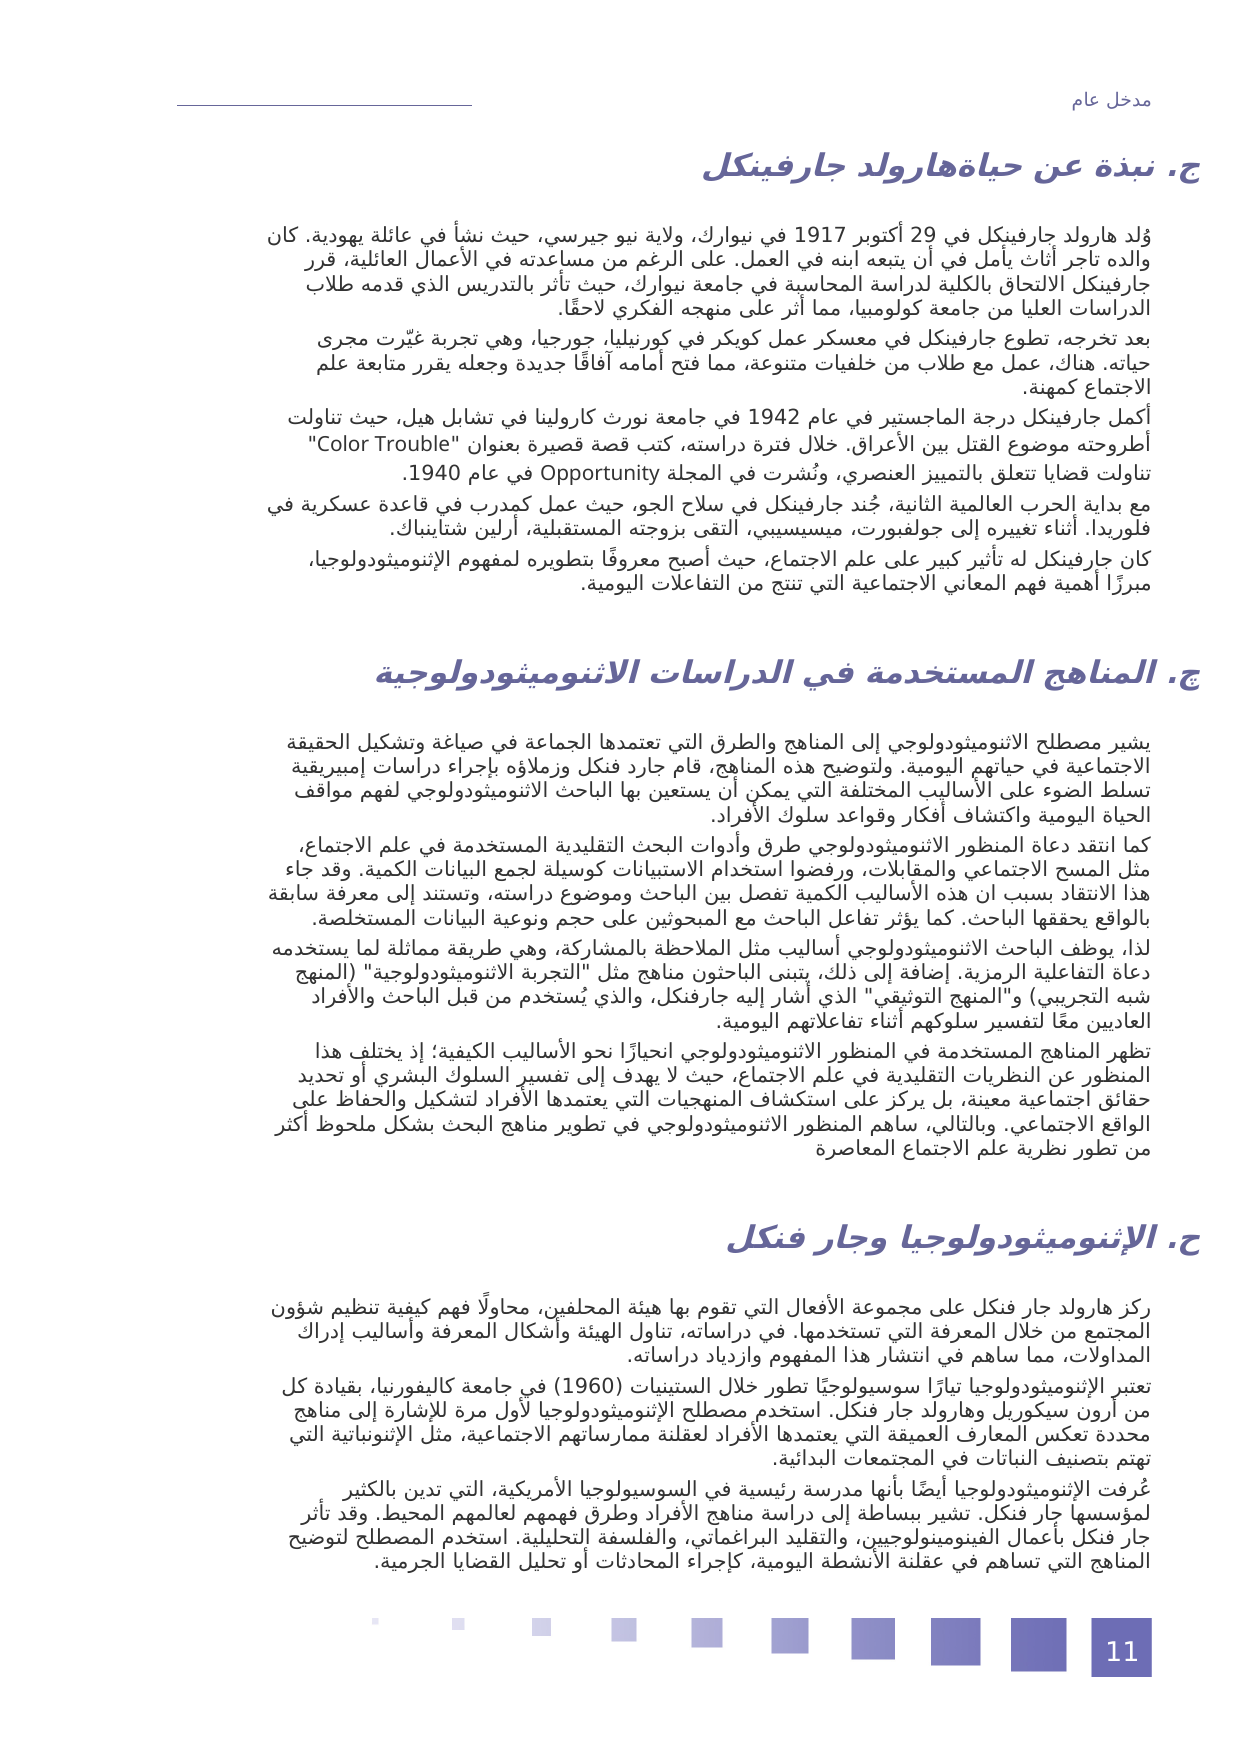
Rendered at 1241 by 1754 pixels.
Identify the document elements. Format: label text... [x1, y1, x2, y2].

text وُلد هارولد جارفينكل في 29 أكتوبر 1917 في نيوارك، ولاية نيو جيرسي، حيث نشأ في عائلة يهودية. كان والده تاجر أثاث يأمل في أن يتبعه ابنه في العمل. على الرغم من مساعدته في الأعمال العائلية، قرر جارفينكل الالتحاق بالكلية لدراسة المحاسبة في جامعة نيوارك، حيث تأثر بالتدريس الذي قدمه طلاب الدراسات العليا من جامعة كولومبيا، مما أثر على منهجه الفكري لاحقًا. [266, 223, 1152, 320]
title الإثنوميثودولوجيا وجار فنكل [266, 1219, 1211, 1256]
text كان جارفينكل له تأثير كبير على علم الاجتماع، حيث أصبح معروفًا بتطويره لمفهوم الإثنوميثودولوجيا، مبرزًا أهمية فهم المعاني الاجتماعية التي تنتج من التفاعلات اليومية. [266, 547, 1152, 595]
title نبذة عن حياةهارولد جارفينكل [266, 124, 1211, 184]
text تعتبر الإثنوميثودولوجيا تيارًا سوسيولوجيًا تطور خلال الستينيات (1960) في جامعة كاليفورنيا، بقيادة كل من أرون سيكوريل وهارولد جار فنكل. استخدم مصطلح الإثنوميثودولوجيا لأول مرة للإشارة إلى مناهج محددة تعكس المعارف العميقة التي يعتمدها الأفراد لعقلنة ممارساتهم الاجتماعية، مثل الإثنونباتية التي تهتم بتصنيف النباتات في المجتمعات البدائية. [266, 1374, 1152, 1471]
text بعد تخرجه، تطوع جارفينكل في معسكر عمل كويكر في كورنيليا، جورجيا، وهي تجربة غيّرت مجرى حياته. هناك، عمل مع طلاب من خلفيات متنوعة، مما فتح أمامه آفاقًا جديدة وجعله يقرر متابعة علم الاجتماع كمهنة. [266, 326, 1152, 399]
title المناهج المستخدمة في الدراسات الاثنوميثودولوجية [266, 654, 1211, 691]
text تظهر المناهج المستخدمة في المنظور الاثنوميثودولوجي انحيازًا نحو الأساليب الكيفية؛ إذ يختلف هذا المنظور عن النظريات التقليدية في علم الاجتماع، حيث لا يهدف إلى تفسير السلوك البشري أو تحديد حقائق اجتماعية معينة، بل يركز على استكشاف المنهجيات التي يعتمدها الأفراد لتشكيل والحفاظ على الواقع الاجتماعي. وبالتالي، ساهم المنظور الاثنوميثودولوجي في تطوير مناهج البحث بشكل ملحوظ أكثر من تطور نظرية علم الاجتماع المعاصرة [266, 1039, 1152, 1160]
text عُرفت الإثنوميثودولوجيا أيضًا بأنها مدرسة رئيسية في السوسيولوجيا الأمريكية، التي تدين بالكثير لمؤسسها جار فنكل. تشير ببساطة إلى دراسة مناهج الأفراد وطرق فهمهم لعالمهم المحيط. وقد تأثر جار فنكل بأعمال الفينومينولوجيين، والتقليد البراغماتي، والفلسفة التحليلية. استخدم المصطلح لتوضيح المناهج التي تساهم في عقلنة الأنشطة اليومية، كإجراء المحادثات أو تحليل القضايا الجرمية. [266, 1477, 1152, 1574]
picture [177, 1618, 1152, 1677]
text لذا، يوظف الباحث الاثنوميثودولوجي أساليب مثل الملاحظة بالمشاركة، وهي طريقة مماثلة لما يستخدمه دعاة التفاعلية الرمزية. إضافة إلى ذلك، يتبنى الباحثون مناهج مثل "التجربة الاثنوميثودولوجية" (المنهج شبه التجريبي) و"المنهج التوثيقي" الذي أشار إليه جارفنكل، والذي يُستخدم من قبل الباحث والأفراد العاديين معًا لتفسير سلوكهم أثناء تفاعلاتهم اليومية. [266, 936, 1152, 1033]
text كما انتقد دعاة المنظور الاثنوميثودولوجي طرق وأدوات البحث التقليدية المستخدمة في علم الاجتماع، مثل المسح الاجتماعي والمقابلات، ورفضوا استخدام الاستبيانات كوسيلة لجمع البيانات الكمية. وقد جاء هذا الانتقاد بسبب ان هذه الأساليب الكمية تفصل بين الباحث وموضوع دراسته، وتستند إلى معرفة سابقة بالواقع يحققها الباحث. كما يؤثر تفاعل الباحث مع المبحوثين على حجم ونوعية البيانات المستخلصة. [266, 833, 1152, 930]
text يشير مصطلح الاثنوميثودولوجي إلى المناهج والطرق التي تعتمدها الجماعة في صياغة وتشكيل الحقيقة الاجتماعية في حياتهم اليومية. ولتوضيح هذه المناهج، قام جارد فنكل وزملاؤه بإجراء دراسات إمبيريقية تسلط الضوء على الأساليب المختلفة التي يمكن أن يستعين بها الباحث الاثنوميثودولوجي لفهم مواقف الحياة اليومية واكتشاف أفكار وقواعد سلوك الأفراد. [266, 730, 1152, 827]
text أكمل جارفينكل درجة الماجستير في عام 1942 في جامعة نورث كارولينا في تشابل هيل، حيث تناولت أطروحته موضوع القتل بين الأعراق. خلال فترة دراسته، كتب قصة قصيرة بعنوان "Color Trouble" تناولت قضايا تتعلق بالتمييز العنصري، ونُشرت في المجلة Opportunity في عام 1940. [266, 405, 1152, 486]
text مع بداية الحرب العالمية الثانية، جُند جارفينكل في سلاح الجو، حيث عمل كمدرب في قاعدة عسكرية في فلوريدا. أثناء تغييره إلى جولفبورت، ميسيسيبي، التقى بزوجته المستقبلية، أرلين شتاينباك. [266, 492, 1152, 541]
text ركز هارولد جار فنكل على مجموعة الأفعال التي تقوم بها هيئة المحلفين، محاولًا فهم كيفية تنظيم شؤون المجتمع من خلال المعرفة التي تستخدمها. في دراساته، تناول الهيئة وأشكال المعرفة وأساليب إدراك المداولات، مما ساهم في انتشار هذا المفهوم وازدياد دراساته. [266, 1295, 1152, 1368]
